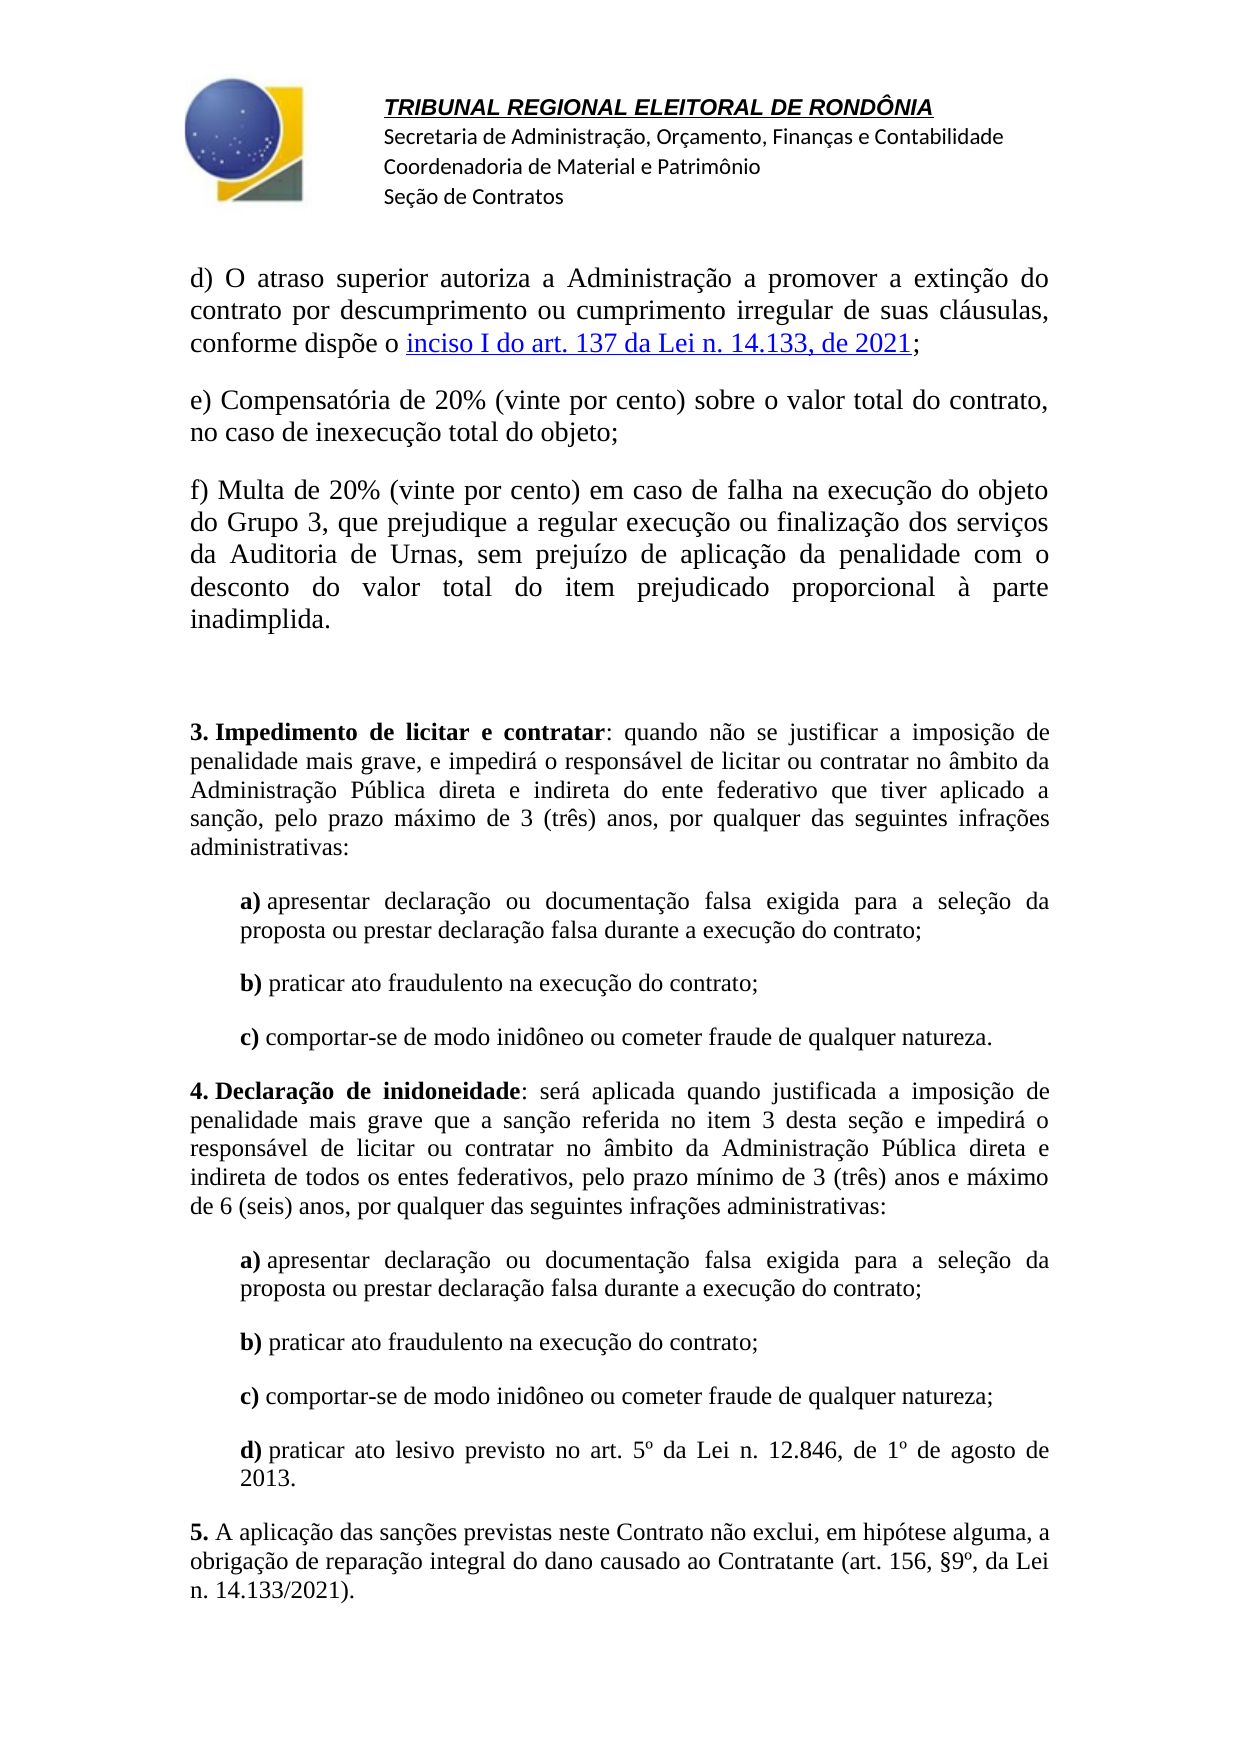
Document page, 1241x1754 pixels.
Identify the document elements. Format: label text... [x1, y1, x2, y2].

text 3. Impedimento de licitar e contratar: quando não se justificar a imposição de penalidade mais grave, e impedirá o responsável de licitar ou contratar no âmbito da Administração Pública direta e indireta do ente federativo que tiver aplicado a sanção, pelo prazo máximo de 3 (três) anos, por qualquer das seguintes infrações administrativas: [190, 717, 1051, 861]
text c) comportar-se de modo inidôneo ou cometer fraude de qualquer natureza; [240, 1381, 1051, 1410]
text 4. Declaração de inidoneidade: será aplicada quando justificada a imposição de penalidade mais grave que a sanção referida no item 3 desta seção e impedirá o responsável de licitar ou contratar no âmbito da Administração Pública direta e indireta de todos os entes federativos, pelo prazo mínimo de 3 (três) anos e máximo de 6 (seis) anos, por qualquer das seguintes infrações administrativas: [190, 1076, 1051, 1220]
text a) apresentar declaração ou documentação falsa exigida para a seleção da proposta ou prestar declaração falsa durante a execução do contrato; [240, 886, 1051, 943]
text b) praticar ato fraudulento na execução do contrato; [240, 1327, 1051, 1356]
text c) comportar-se de modo inidôneo ou cometer fraude de qualquer natureza. [240, 1022, 1051, 1051]
text d) praticar ato lesivo previsto no art. 5º da Lei n. 12.846, de 1º de agosto de 2013. [240, 1435, 1051, 1492]
text b) praticar ato fraudulento na execução do contrato; [240, 968, 1051, 997]
text a) apresentar declaração ou documentação falsa exigida para a seleção da proposta ou prestar declaração falsa durante a execução do contrato; [240, 1245, 1051, 1302]
text 5. A aplicação das sanções previstas neste Contrato não exclui, em hipótese alguma, a obrigação de reparação integral do dano causado ao Contratante (art. 156, §9º, da Lei n. 14.133/2021). [190, 1517, 1051, 1603]
text f) Multa de 20% (vinte por cento) em caso de falha na execução do objeto do Grupo 3, que prejudique a regular execução ou finalização dos serviços da Auditoria de Urnas, sem prejuízo de aplicação da penalidade com o desconto do valor total do item prejudicado proporcional à parte inadimplida. [190, 473, 1051, 635]
text e) Compensatória de 20% (vinte por cento) sobre o valor total do contrato, no caso de inexecução total do objeto; [190, 383, 1051, 448]
text d) O atraso superior autoriza a Administração a promover a extinção do contrato por descumprimento ou cumprimento irregular de suas cláusulas, conforme dispõe o inciso I do art. 137 da Lei n. 14.133, de 2021; [190, 261, 1051, 358]
